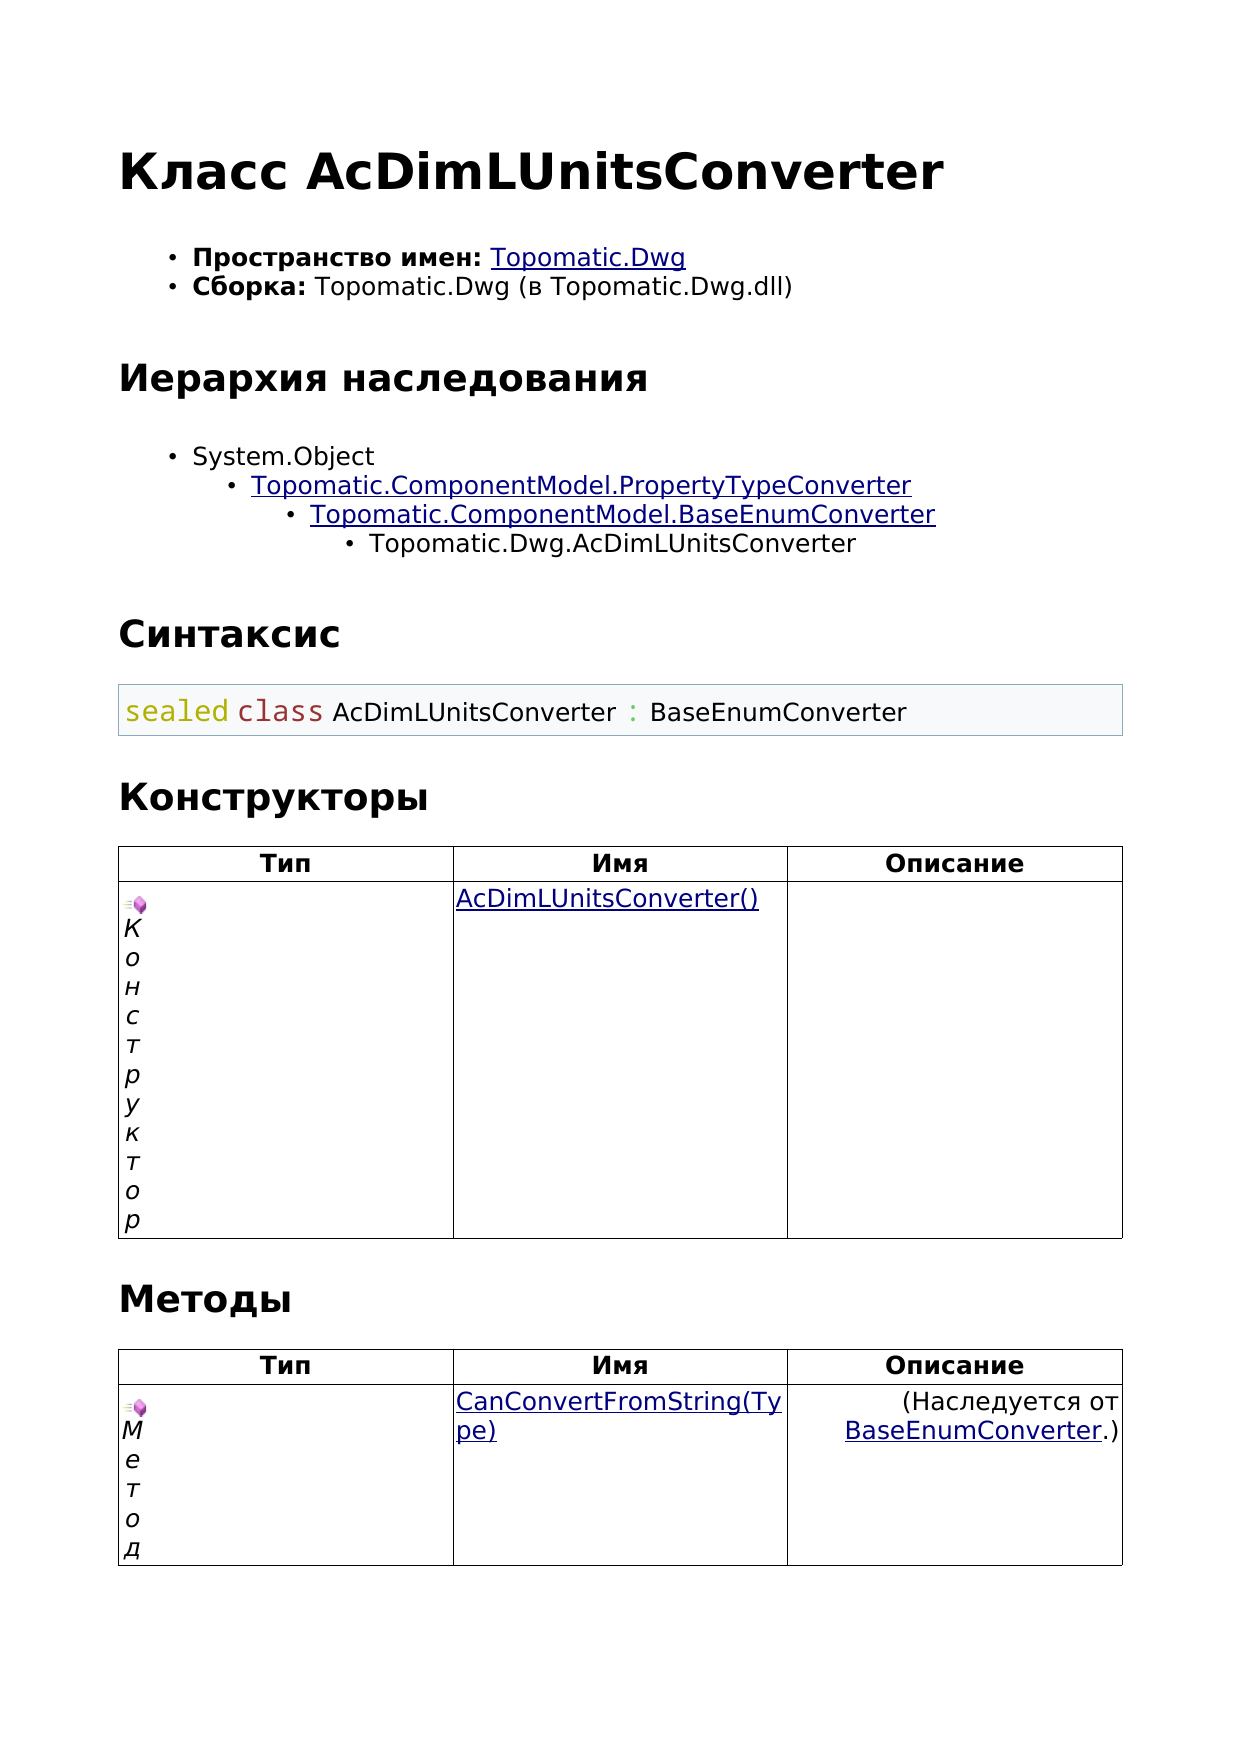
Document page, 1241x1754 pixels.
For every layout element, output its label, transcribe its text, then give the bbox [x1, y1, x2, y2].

table_header Имя [454, 1350, 787, 1384]
list Topomatic.ComponentModel.BaseEnumConverter [295, 500, 1122, 529]
subtitle Класс AcDimLUnitsConverter [118, 143, 1122, 201]
table_header Имя [454, 847, 787, 881]
table_header sealed class AcDimLUnitsConverter : BaseEnumConverter [119, 685, 1122, 735]
table_cell [119, 882, 453, 1238]
subtitle Методы [118, 1278, 1122, 1321]
table_cell [788, 882, 1122, 1238]
table_cell [119, 1385, 453, 1565]
picture [121, 896, 147, 914]
table_header Описание [788, 1350, 1122, 1384]
subtitle Иерархия наследования [118, 356, 1122, 400]
list System.Object [177, 442, 1122, 471]
table_header Тип [119, 847, 453, 881]
subtitle Конструкторы [118, 775, 1122, 819]
list Пространство имен: Topomatic.Dwg [177, 243, 1122, 272]
subtitle Синтаксис [118, 613, 1122, 657]
list Topomatic.ComponentModel.PropertyTypeConverter [236, 471, 1122, 500]
table_cell (Наследуется от BaseEnumConverter.) [788, 1385, 1122, 1565]
table_header Тип [119, 1350, 453, 1384]
table_cell CanConvertFromString(Type) [454, 1385, 787, 1565]
picture [121, 1399, 147, 1417]
list Topomatic.Dwg.AcDimLUnitsConverter [354, 529, 1122, 558]
table_cell AcDimLUnitsConverter() [454, 882, 787, 1238]
table_header Описание [788, 847, 1122, 881]
list Сборка: Topomatic.Dwg (в Topomatic.Dwg.dll) [177, 272, 1122, 302]
